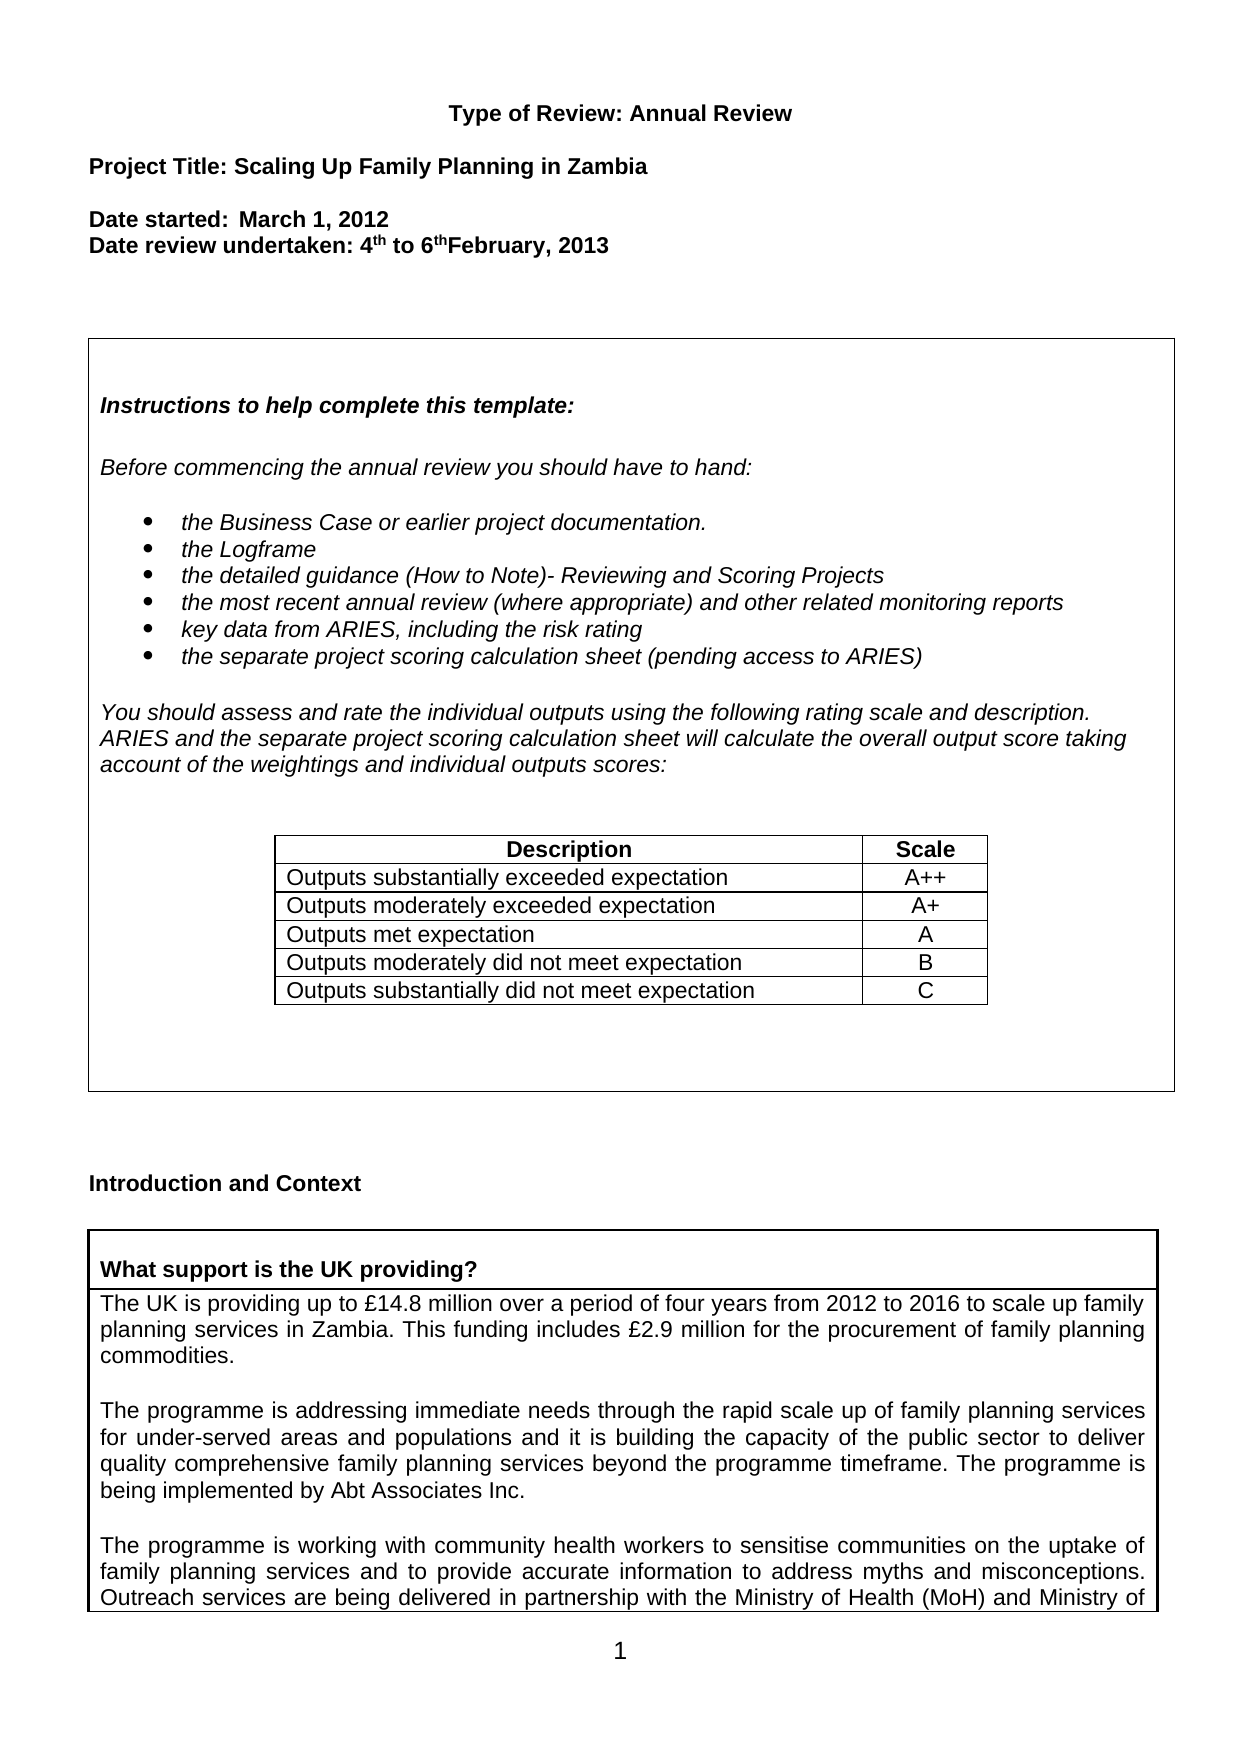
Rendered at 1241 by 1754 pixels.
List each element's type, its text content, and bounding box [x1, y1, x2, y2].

table_cell Outputs substantially did not meet expectation [276, 977, 862, 1004]
table_cell Outputs moderately exceeded expectation [276, 893, 862, 919]
text Date review undertaken: 4th to 6thFebruary, 2013 [89, 232, 1152, 258]
subtitle Introduction and Context [89, 1170, 1152, 1196]
table_cell B [863, 949, 987, 976]
table_cell Outputs moderately did not meet expectation [276, 949, 862, 976]
table_cell A [863, 921, 987, 948]
text Date started: March 1, 2012 [89, 206, 1152, 232]
table_header Description [276, 836, 862, 863]
table_cell C [863, 977, 987, 1004]
table_cell A++ [863, 864, 987, 891]
text Project Title: Scaling Up Family Planning in Zambia [89, 153, 1152, 179]
table_header Instructions to help complete this template: Before commencing the annual review you should have to hand: the Business Case or earlier project documentation. the Logframe the detailed guidance (How to Note)- Reviewing and Scoring Projects the most recent annual review (where appropriate) and other related monitoring reports key data from ARIES, including the risk rating the separate project scoring calculation sheet (pending access to ARIES) You should assess and rate the individual outputs using the following rating scale and description. ARIES and the separate project scoring calculation sheet will calculate the overall output score taking account of the weightings and individual outputs scores: [89, 339, 1174, 1091]
table_cell A+ [863, 893, 987, 919]
table_header What support is the UK providing? [90, 1231, 1156, 1288]
table_header Scale [863, 836, 987, 863]
text Type of Review: Annual Review [89, 100, 1152, 127]
table_cell Outputs met expectation [276, 921, 862, 948]
table_cell The UK is providing up to £14.8 million over a period of four years from 2012 to 2016 to scale up family planning services in Zambia. This funding includes £2.9 million for the procurement of family planning commodities. The programme is addressing immediate needs through the rapid scale up of family planning services for under-served areas and populations and it is building the capacity of the public sector to deliver quality comprehensive family planning services beyond the programme timeframe. The programme is being implemented by Abt Associates Inc. The programme is working with community health workers to sensitise communities on the uptake of family planning services and to provide accurate information to address myths and misconceptions. Outreach services are being delivered in partnership with the Ministry of Health (MoH) and Ministry of [90, 1290, 1156, 1611]
table_cell Outputs substantially exceeded expectation [276, 864, 862, 891]
